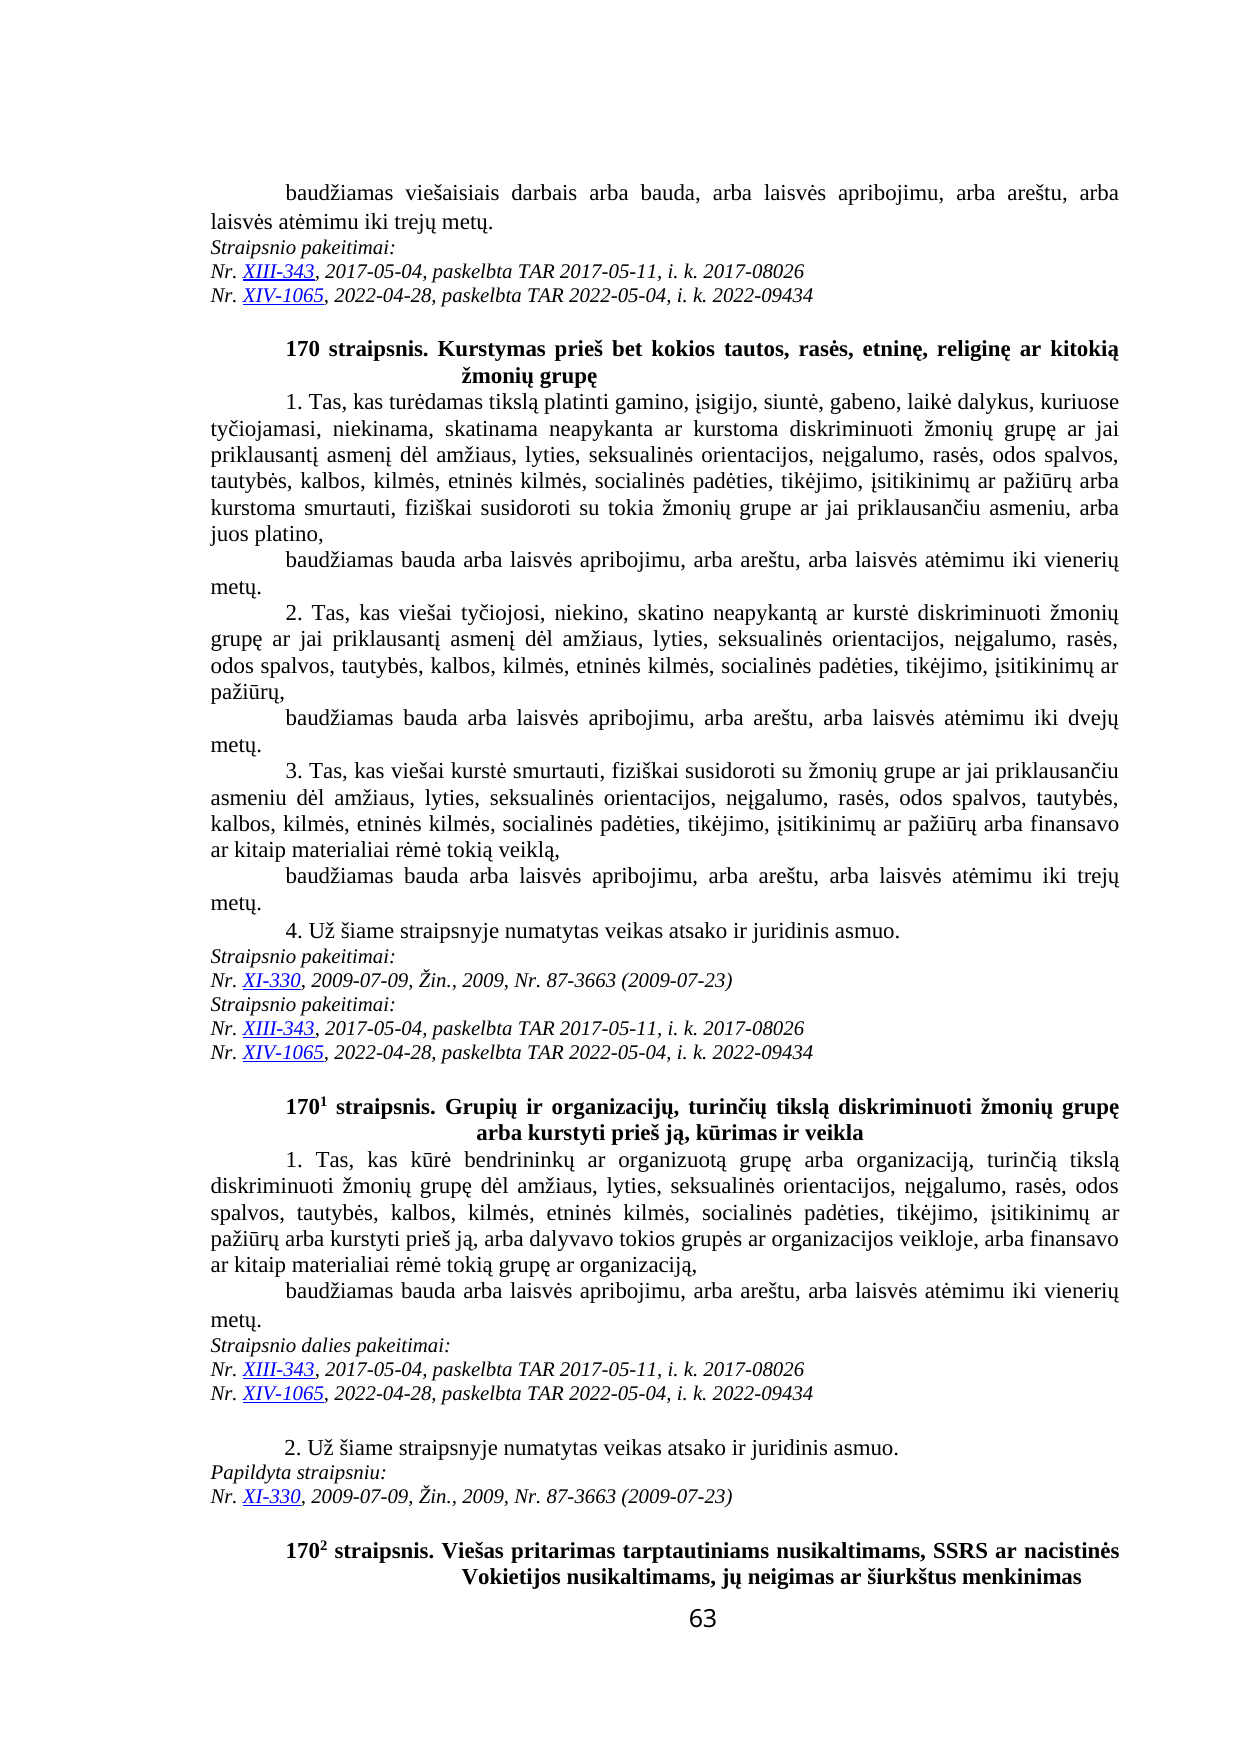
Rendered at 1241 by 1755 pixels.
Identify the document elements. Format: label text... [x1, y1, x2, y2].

text Nr. XIV-1065, 2022-04-28, paskelbta TAR 2022-05-04, i. k. 2022-09434 [210, 283, 1120, 307]
text 3. Tas, kas viešai kurstė smurtauti, fiziškai susidoroti su žmonių grupe ar jai priklausančiu asmeniu dėl amžiaus, lyties, seksualinės orientacijos, neįgalumo, rasės, odos spalvos, tautybės, kalbos, kilmės, etninės kilmės, socialinės padėties, tikėjimo, įsitikinimų ar pažiūrų arba finansavo ar kitaip materialiai rėmė tokią veiklą, [210, 757, 1120, 863]
text 1. Tas, kas kūrė bendrininkų ar organizuotą grupę arba organizaciją, turinčią tikslą diskriminuoti žmonių grupę dėl amžiaus, lyties, seksualinės orientacijos, neįgalumo, rasės, odos spalvos, tautybės, kalbos, kilmės, etninės kilmės, socialinės padėties, tikėjimo, įsitikinimų ar pažiūrų arba kurstyti prieš ją, arba dalyvavo tokios grupės ar organizacijos veikloje, arba finansavo ar kitaip materialiai rėmė tokią grupę ar organizaciją, [210, 1146, 1120, 1278]
text Nr. XIII-343, 2017-05-04, paskelbta TAR 2017-05-11, i. k. 2017-08026 [210, 1016, 1120, 1040]
text Straipsnio pakeitimai: [210, 944, 1120, 968]
text 2. Už šiame straipsnyje numatytas veikas atsako ir juridinis asmuo. [210, 1434, 1120, 1460]
text Nr. XIII-343, 2017-05-04, paskelbta TAR 2017-05-11, i. k. 2017-08026 [210, 259, 1120, 283]
text baudžiamas bauda arba laisvės apribojimu, arba areštu, arba laisvės atėmimu iki vienerių metų. [210, 1278, 1120, 1333]
text Nr. XIV-1065, 2022-04-28, paskelbta TAR 2022-05-04, i. k. 2022-09434 [210, 1040, 1120, 1064]
text 170 straipsnis. Kurstymas prieš bet kokios tautos, rasės, etninę, religinę ar kitokią žmonių grupę [285, 336, 1120, 388]
text Nr. XIV-1065, 2022-04-28, paskelbta TAR 2022-05-04, i. k. 2022-09434 [210, 1381, 1120, 1405]
text baudžiamas bauda arba laisvės apribojimu, arba areštu, arba laisvės atėmimu iki vienerių metų. [210, 546, 1120, 599]
text 2. Tas, kas viešai tyčiojosi, niekino, skatino neapykantą ar kurstė diskriminuoti žmonių grupę ar jai priklausantį asmenį dėl amžiaus, lyties, seksualinės orientacijos, neįgalumo, rasės, odos spalvos, tautybės, kalbos, kilmės, etninės kilmės, socialinės padėties, tikėjimo, įsitikinimų ar pažiūrų, [210, 599, 1120, 704]
text baudžiamas bauda arba laisvės apribojimu, arba areštu, arba laisvės atėmimu iki dvejų metų. [210, 704, 1120, 757]
text 1701 straipsnis. Grupių ir organizacijų, turinčių tikslą diskriminuoti žmonių grupę arba kurstyti prieš ją, kūrimas ir veikla [285, 1093, 1120, 1146]
text baudžiamas viešaisiais darbais arba bauda, arba laisvės apribojimu, arba areštu, arba laisvės atėmimu iki trejų metų. [210, 179, 1120, 234]
text Straipsnio dalies pakeitimai: [210, 1333, 1120, 1357]
text Nr. XI-330, 2009-07-09, Žin., 2009, Nr. 87-3663 (2009-07-23) [210, 1484, 1120, 1508]
text baudžiamas bauda arba laisvės apribojimu, arba areštu, arba laisvės atėmimu iki trejų metų. [210, 863, 1120, 915]
text Nr. XI-330, 2009-07-09, Žin., 2009, Nr. 87-3663 (2009-07-23) [210, 968, 1120, 992]
text Straipsnio pakeitimai: [210, 234, 1120, 259]
text Nr. XIII-343, 2017-05-04, paskelbta TAR 2017-05-11, i. k. 2017-08026 [210, 1357, 1120, 1381]
text 1. Tas, kas turėdamas tikslą platinti gamino, įsigijo, siuntė, gabeno, laikė dalykus, kuriuose tyčiojamasi, niekinama, skatinama neapykanta ar kurstoma diskriminuoti žmonių grupę ar jai priklausantį asmenį dėl amžiaus, lyties, seksualinės orientacijos, neįgalumo, rasės, odos spalvos, tautybės, kalbos, kilmės, etninės kilmės, socialinės padėties, tikėjimo, įsitikinimų ar pažiūrų arba kurstoma smurtauti, fiziškai susidoroti su tokia žmonių grupe ar jai priklausančiu asmeniu, arba juos platino, [210, 388, 1120, 546]
text Straipsnio pakeitimai: [210, 992, 1120, 1016]
text Papildyta straipsniu: [210, 1460, 1120, 1484]
text 4. Už šiame straipsnyje numatytas veikas atsako ir juridinis asmuo. [210, 915, 1120, 944]
text 1702 straipsnis. Viešas pritarimas tarptautiniams nusikaltimams, SSRS ar nacistinės Vokietijos nusikaltimams, jų neigimas ar šiurkštus menkinimas [285, 1537, 1120, 1589]
